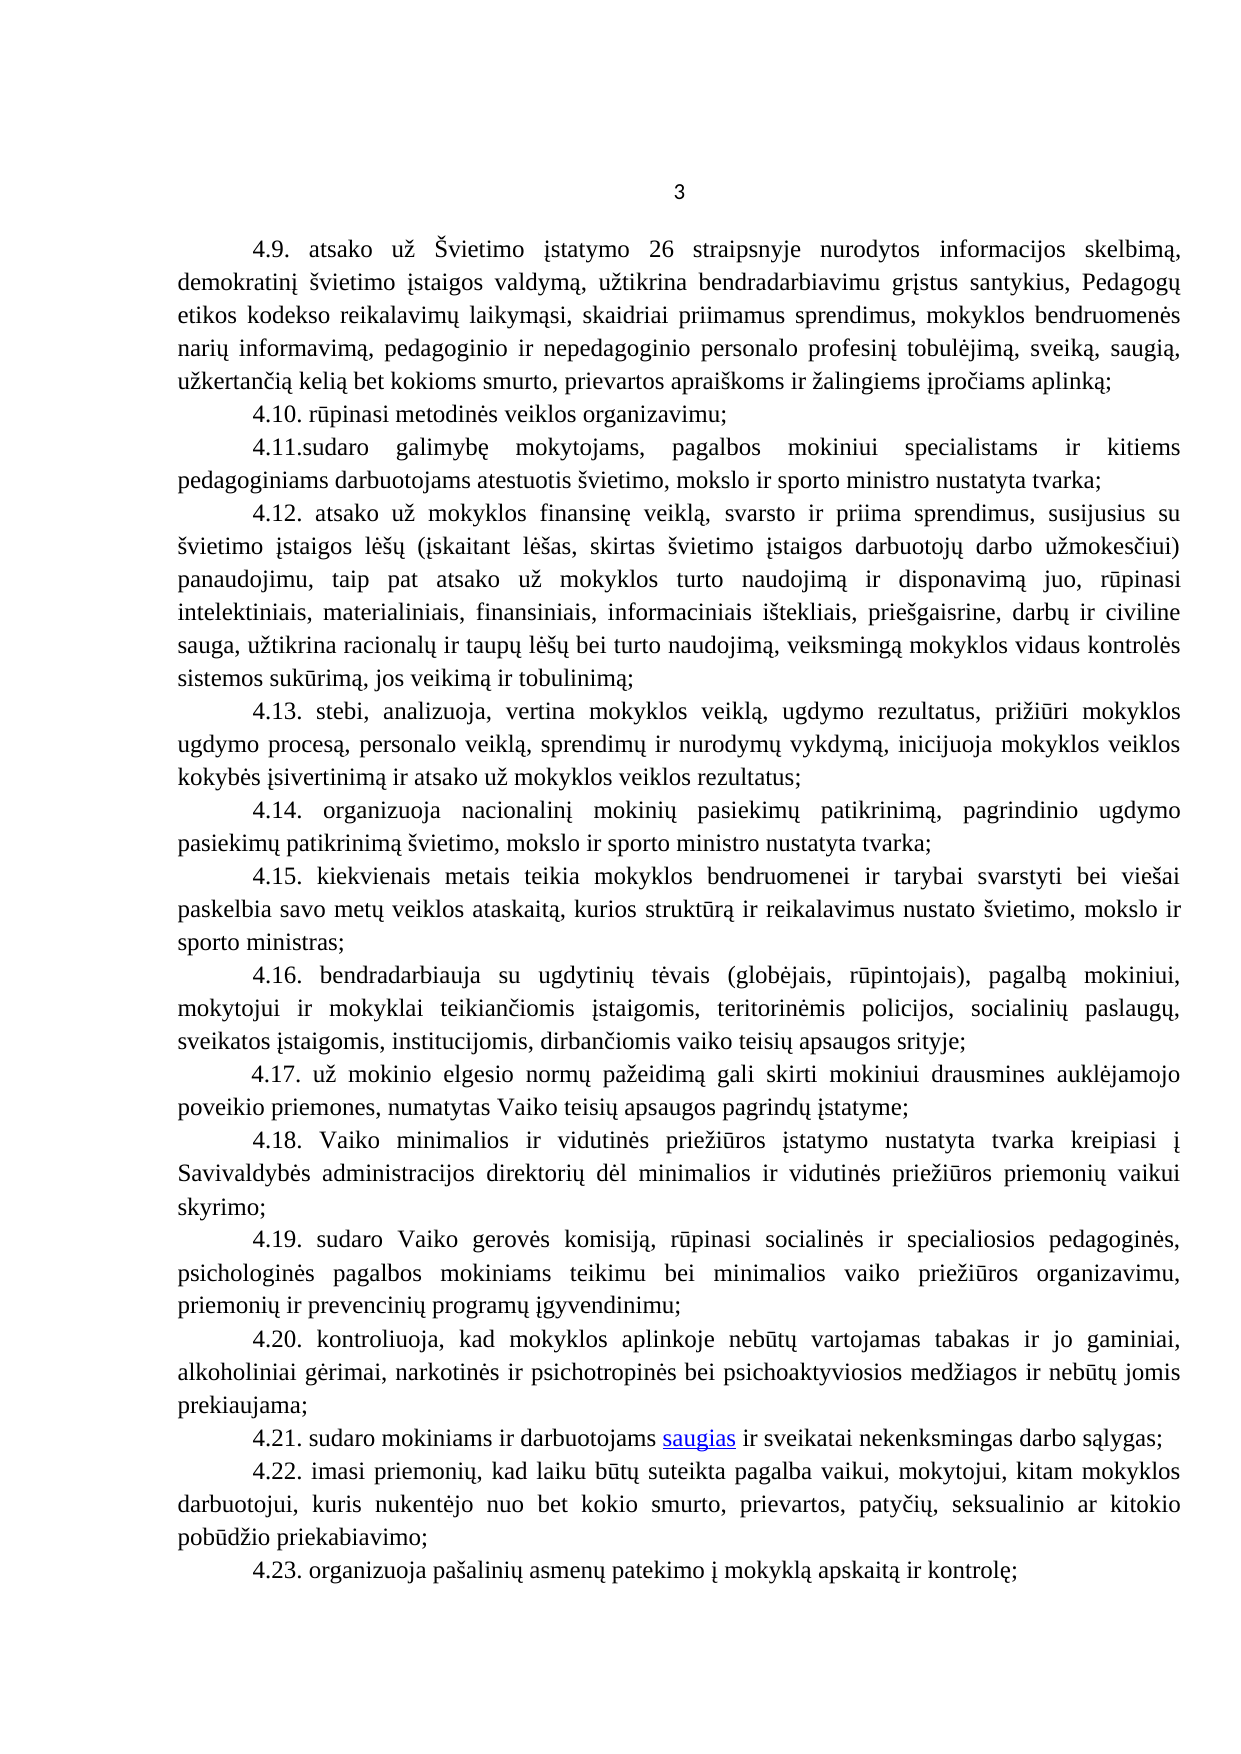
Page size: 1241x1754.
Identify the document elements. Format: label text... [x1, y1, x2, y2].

text 4.18. Vaiko minimalios ir vidutinės priežiūros įstatymo nustatyta tvarka kreipiasi į Savivaldybės administracijos direktorių dėl minimalios ir vidutinės priežiūros priemonių vaikui skyrimo; [177, 1126, 1181, 1220]
text 4.15. kiekvienais metais teikia mokyklos bendruomenei ir tarybai svarstyti bei viešai paskelbia savo metų veiklos ataskaitą, kurios struktūrą ir reikalavimus nustato švietimo, mokslo ir sporto ministras; [177, 861, 1181, 956]
text 4.10. rūpinasi metodinės veiklos organizavimu; [177, 399, 1181, 428]
text 4.19. sudaro Vaiko gerovės komisiją, rūpinasi socialinės ir specialiosios pedagoginės, psichologinės pagalbos mokiniams teikimu bei minimalios vaiko priežiūros organizavimu, priemonių ir prevencinių programų įgyvendinimu; [177, 1224, 1181, 1319]
text 4.9. atsako už Švietimo įstatymo 26 straipsnyje nurodytos informacijos skelbimą, demokratinį švietimo įstaigos valdymą, užtikrina bendradarbiavimu grįstus santykius, Pedagogų etikos kodekso reikalavimų laikymąsi, skaidriai priimamus sprendimus, mokyklos bendruomenės narių informavimą, pedagoginio ir nepedagoginio personalo profesinį tobulėjimą, sveiką, saugią, užkertančią kelią bet kokioms smurto, prievartos apraiškoms ir žalingiems įpročiams aplinką; [177, 234, 1181, 395]
text 4.14. organizuoja nacionalinį mokinių pasiekimų patikrinimą, pagrindinio ugdymo pasiekimų patikrinimą švietimo, mokslo ir sporto ministro nustatyta tvarka; [177, 795, 1181, 857]
text 4.13. stebi, analizuoja, vertina mokyklos veiklą, ugdymo rezultatus, prižiūri mokyklos ugdymo procesą, personalo veiklą, sprendimų ir nurodymų vykdymą, inicijuoja mokyklos veiklos kokybės įsivertinimą ir atsako už mokyklos veiklos rezultatus; [177, 696, 1181, 791]
text 4.17. už mokinio elgesio normų pažeidimą gali skirti mokiniui drausmines auklėjamojo poveikio priemones, numatytas Vaiko teisių apsaugos pagrindų įstatyme; [177, 1059, 1181, 1121]
text 4.20. kontroliuoja, kad mokyklos aplinkoje nebūtų vartojamas tabakas ir jo gaminiai, alkoholiniai gėrimai, narkotinės ir psichotropinės bei psichoaktyviosios medžiagos ir nebūtų jomis prekiaujama; [177, 1324, 1181, 1418]
text 4.22. imasi priemonių, kad laiku būtų suteikta pagalba vaikui, mokytojui, kitam mokyklos darbuotojui, kuris nukentėjo nuo bet kokio smurto, prievartos, patyčių, seksualinio ar kitokio pobūdžio priekabiavimo; [177, 1456, 1181, 1551]
text 4.16. bendradarbiauja su ugdytinių tėvais (globėjais, rūpintojais), pagalbą mokiniui, mokytojui ir mokyklai teikiančiomis įstaigomis, teritorinėmis policijos, socialinių paslaugų, sveikatos įstaigomis, institucijomis, dirbančiomis vaiko teisių apsaugos srityje; [177, 960, 1181, 1055]
text 4.11.sudaro galimybę mokytojams, pagalbos mokiniui specialistams ir kitiems pedagoginiams darbuotojams atestuotis švietimo, mokslo ir sporto ministro nustatyta tvarka; [177, 432, 1181, 494]
text 4.21. sudaro mokiniams ir darbuotojams saugias ir sveikatai nekenksmingas darbo sąlygas; [177, 1423, 1181, 1451]
text 4.23. organizuoja pašalinių asmenų patekimo į mokyklą apskaitą ir kontrolę; [177, 1555, 1181, 1583]
text 4.12. atsako už mokyklos finansinę veiklą, svarsto ir priima sprendimus, susijusius su švietimo įstaigos lėšų (įskaitant lėšas, skirtas švietimo įstaigos darbuotojų darbo užmokesčiui) panaudojimu, taip pat atsako už mokyklos turto naudojimą ir disponavimą juo, rūpinasi intelektiniais, materialiniais, finansiniais, informaciniais ištekliais, priešgaisrine, darbų ir civiline sauga, užtikrina racionalų ir taupų lėšų bei turto naudojimą, veiksmingą mokyklos vidaus kontrolės sistemos sukūrimą, jos veikimą ir tobulinimą; [177, 498, 1181, 692]
